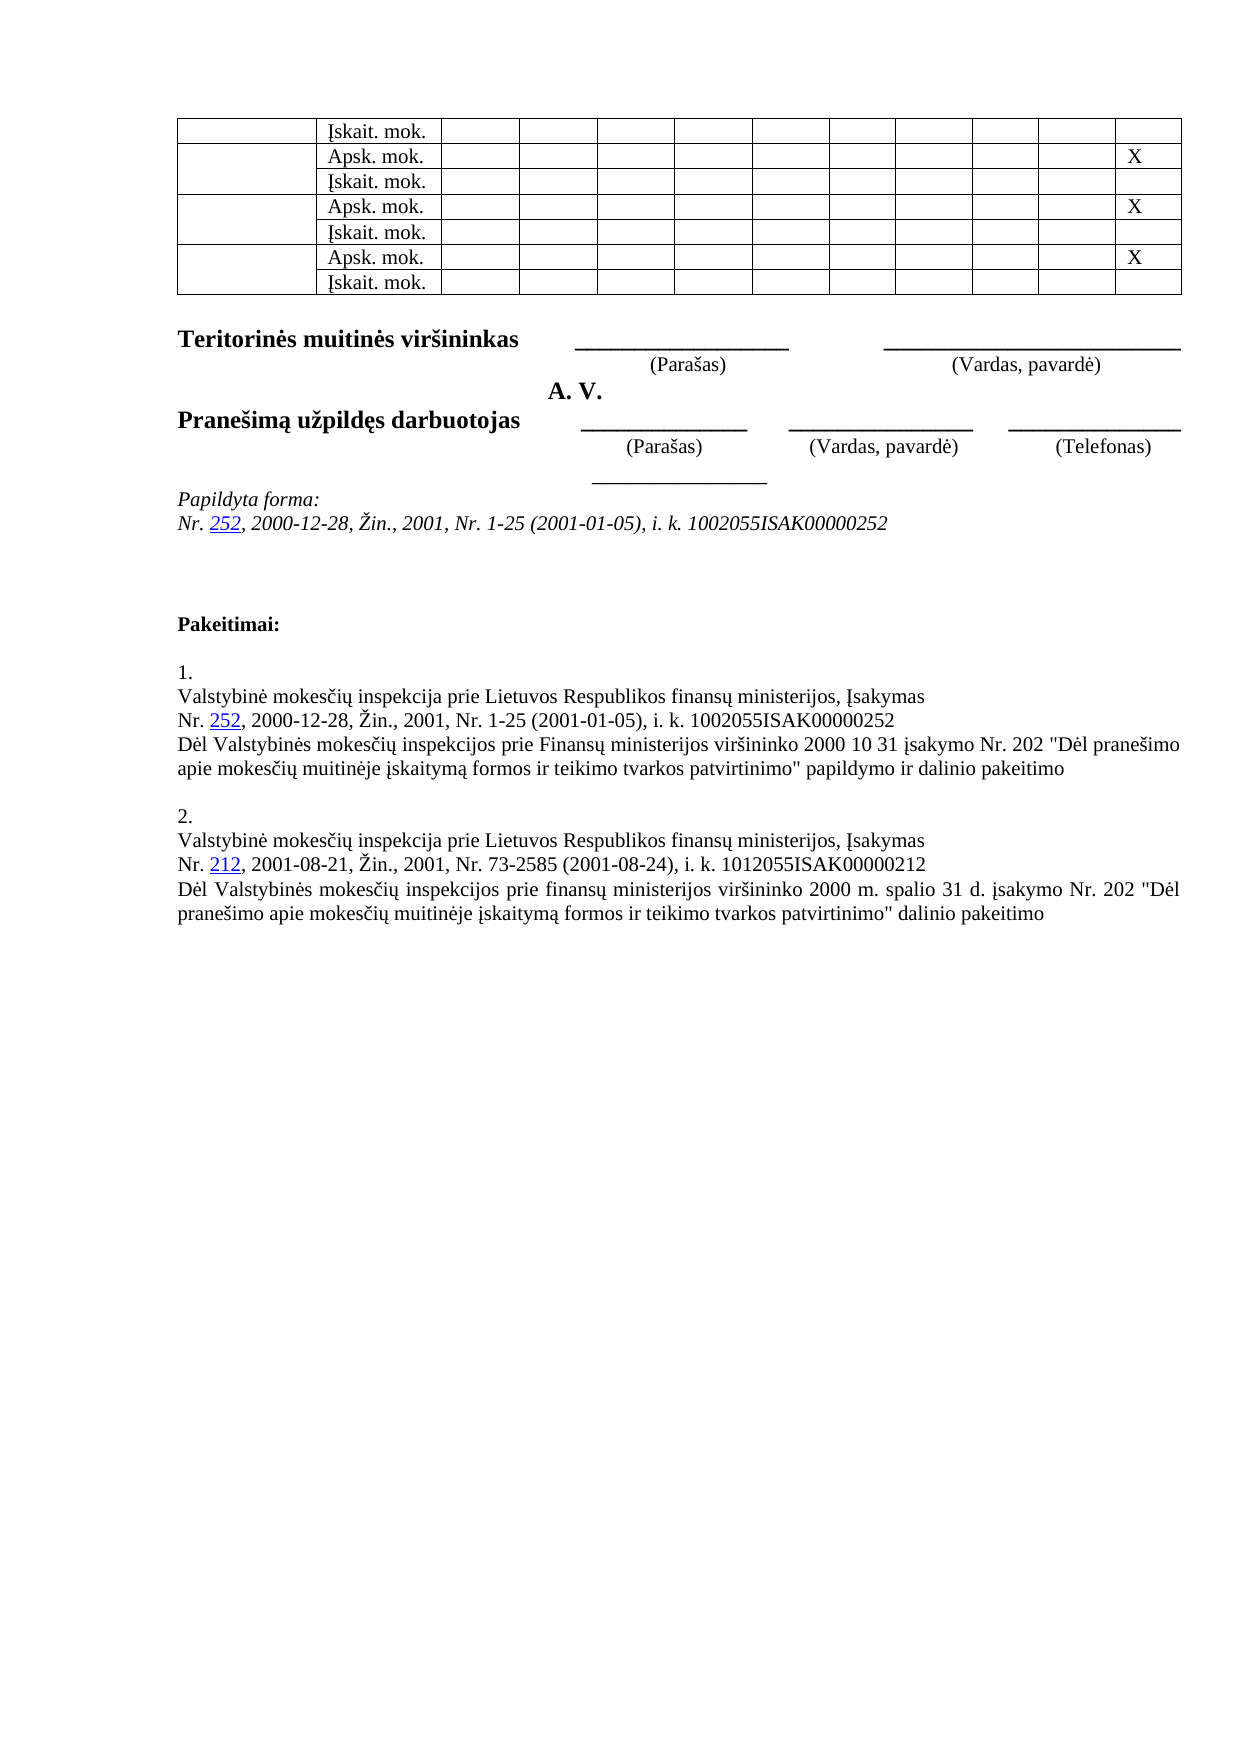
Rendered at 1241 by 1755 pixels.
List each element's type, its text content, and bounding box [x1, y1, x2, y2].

text (Parašas) (Vardas, pavardė) [177, 352, 1181, 376]
table_cell [1116, 119, 1181, 143]
table_cell [753, 119, 829, 143]
table_cell [520, 169, 597, 193]
table_cell [753, 169, 829, 193]
table_cell [598, 270, 674, 294]
text Teritorinės muitinės viršininkas [177, 324, 1181, 352]
table_cell [973, 119, 1038, 143]
table_cell [753, 270, 829, 294]
table_cell [675, 245, 752, 269]
table_cell [1039, 195, 1115, 218]
table_cell Įskait. mok. [317, 270, 441, 294]
table_cell [1039, 245, 1115, 269]
table_cell [973, 169, 1038, 193]
table_cell [598, 220, 674, 244]
table_cell X [1116, 144, 1181, 168]
table_cell [675, 144, 752, 168]
table_cell [598, 144, 674, 168]
text Nr. 252, 2000-12-28, Žin., 2001, Nr. 1-25 (2001-01-05), i. k. 1002055ISAK00000252 [177, 511, 1181, 535]
table_cell [442, 119, 519, 143]
table_cell [1116, 270, 1181, 294]
table_cell [896, 144, 972, 168]
table_cell [1039, 119, 1115, 143]
table_cell [520, 270, 597, 294]
table_cell [753, 245, 829, 269]
table_cell [675, 119, 752, 143]
table_cell [520, 245, 597, 269]
table_cell [973, 144, 1038, 168]
table_cell [973, 195, 1038, 218]
table_cell [442, 195, 519, 218]
table_cell [896, 220, 972, 244]
table_cell [1039, 144, 1115, 168]
text Nr. 212, 2001-08-21, Žin., 2001, Nr. 73-2585 (2001-08-24), i. k. 1012055ISAK00000212 [177, 852, 1181, 876]
text Nr. 252, 2000-12-28, Žin., 2001, Nr. 1-25 (2001-01-05), i. k. 1002055ISAK00000252 [177, 708, 1181, 732]
text 2. [177, 804, 1181, 828]
text Valstybinė mokesčių inspekcija prie Lietuvos Respublikos finansų ministerijos, Įsakymas [177, 684, 1181, 708]
table_cell Apsk. mok. [317, 144, 441, 168]
table_cell Įskait. mok. [317, 119, 441, 143]
table_cell [753, 195, 829, 218]
table_cell [598, 245, 674, 269]
table_cell Apsk. mok. [317, 245, 441, 269]
text Dėl Valstybinės mokesčių inspekcijos prie Finansų ministerijos viršininko 2000 10 31 įsakymo Nr. 202 "Dėl pranešimo apie mokesčių muitinėje įskaitymą formos ir teikimo tvarkos patvirtinimo" papildymo ir dalinio pakeitimo [177, 732, 1181, 780]
table_cell [973, 220, 1038, 244]
table_cell [830, 245, 895, 269]
table_cell [442, 270, 519, 294]
text A. V. [177, 376, 1181, 405]
table_cell [830, 119, 895, 143]
table_cell [178, 245, 316, 294]
text ______________ [177, 458, 1181, 487]
table_cell [520, 119, 597, 143]
table_cell [520, 144, 597, 168]
table_cell [675, 169, 752, 193]
table_cell [830, 169, 895, 193]
table_cell Įskait. mok. [317, 220, 441, 244]
table_cell [520, 220, 597, 244]
table_cell [896, 270, 972, 294]
table_cell [1116, 169, 1181, 193]
table_cell [598, 195, 674, 218]
table_cell [896, 169, 972, 193]
table_cell [675, 195, 752, 218]
table_cell [830, 220, 895, 244]
table_cell [973, 270, 1038, 294]
table_cell [675, 270, 752, 294]
table_cell [1039, 169, 1115, 193]
table_cell [1039, 270, 1115, 294]
table_cell [598, 119, 674, 143]
text Dėl Valstybinės mokesčių inspekcijos prie finansų ministerijos viršininko 2000 m. spalio 31 d. įsakymo Nr. 202 "Dėl pranešimo apie mokesčių muitinėje įskaitymą formos ir teikimo tvarkos patvirtinimo" dalinio pakeitimo [177, 876, 1181, 924]
table_cell [178, 119, 316, 143]
table_cell [830, 195, 895, 218]
table_cell [442, 169, 519, 193]
table_cell [896, 119, 972, 143]
table_cell [442, 245, 519, 269]
table_cell [675, 220, 752, 244]
text 1. [177, 660, 1181, 684]
table_cell [1039, 220, 1115, 244]
text Valstybinė mokesčių inspekcija prie Lietuvos Respublikos finansų ministerijos, Įsakymas [177, 828, 1181, 852]
table_cell Apsk. mok. [317, 195, 441, 218]
table_cell [1116, 220, 1181, 244]
text Pakeitimai: [177, 612, 1181, 636]
table_cell [896, 195, 972, 218]
table_cell X [1116, 245, 1181, 269]
text Pranešimą užpildęs darbuotojas [177, 405, 1181, 434]
table_cell [973, 245, 1038, 269]
table_cell [753, 220, 829, 244]
table_cell [178, 144, 316, 193]
table_cell [520, 195, 597, 218]
text Papildyta forma: [177, 487, 1181, 511]
table_cell [178, 195, 316, 244]
table_cell [896, 245, 972, 269]
table_cell [598, 169, 674, 193]
table_cell [830, 144, 895, 168]
table_cell [753, 144, 829, 168]
table_cell [442, 144, 519, 168]
table_cell [830, 270, 895, 294]
table_cell [442, 220, 519, 244]
text (Parašas) (Vardas, pavardė) (Telefonas) [177, 434, 1181, 458]
table_cell Įskait. mok. [317, 169, 441, 193]
table_cell X [1116, 195, 1181, 218]
